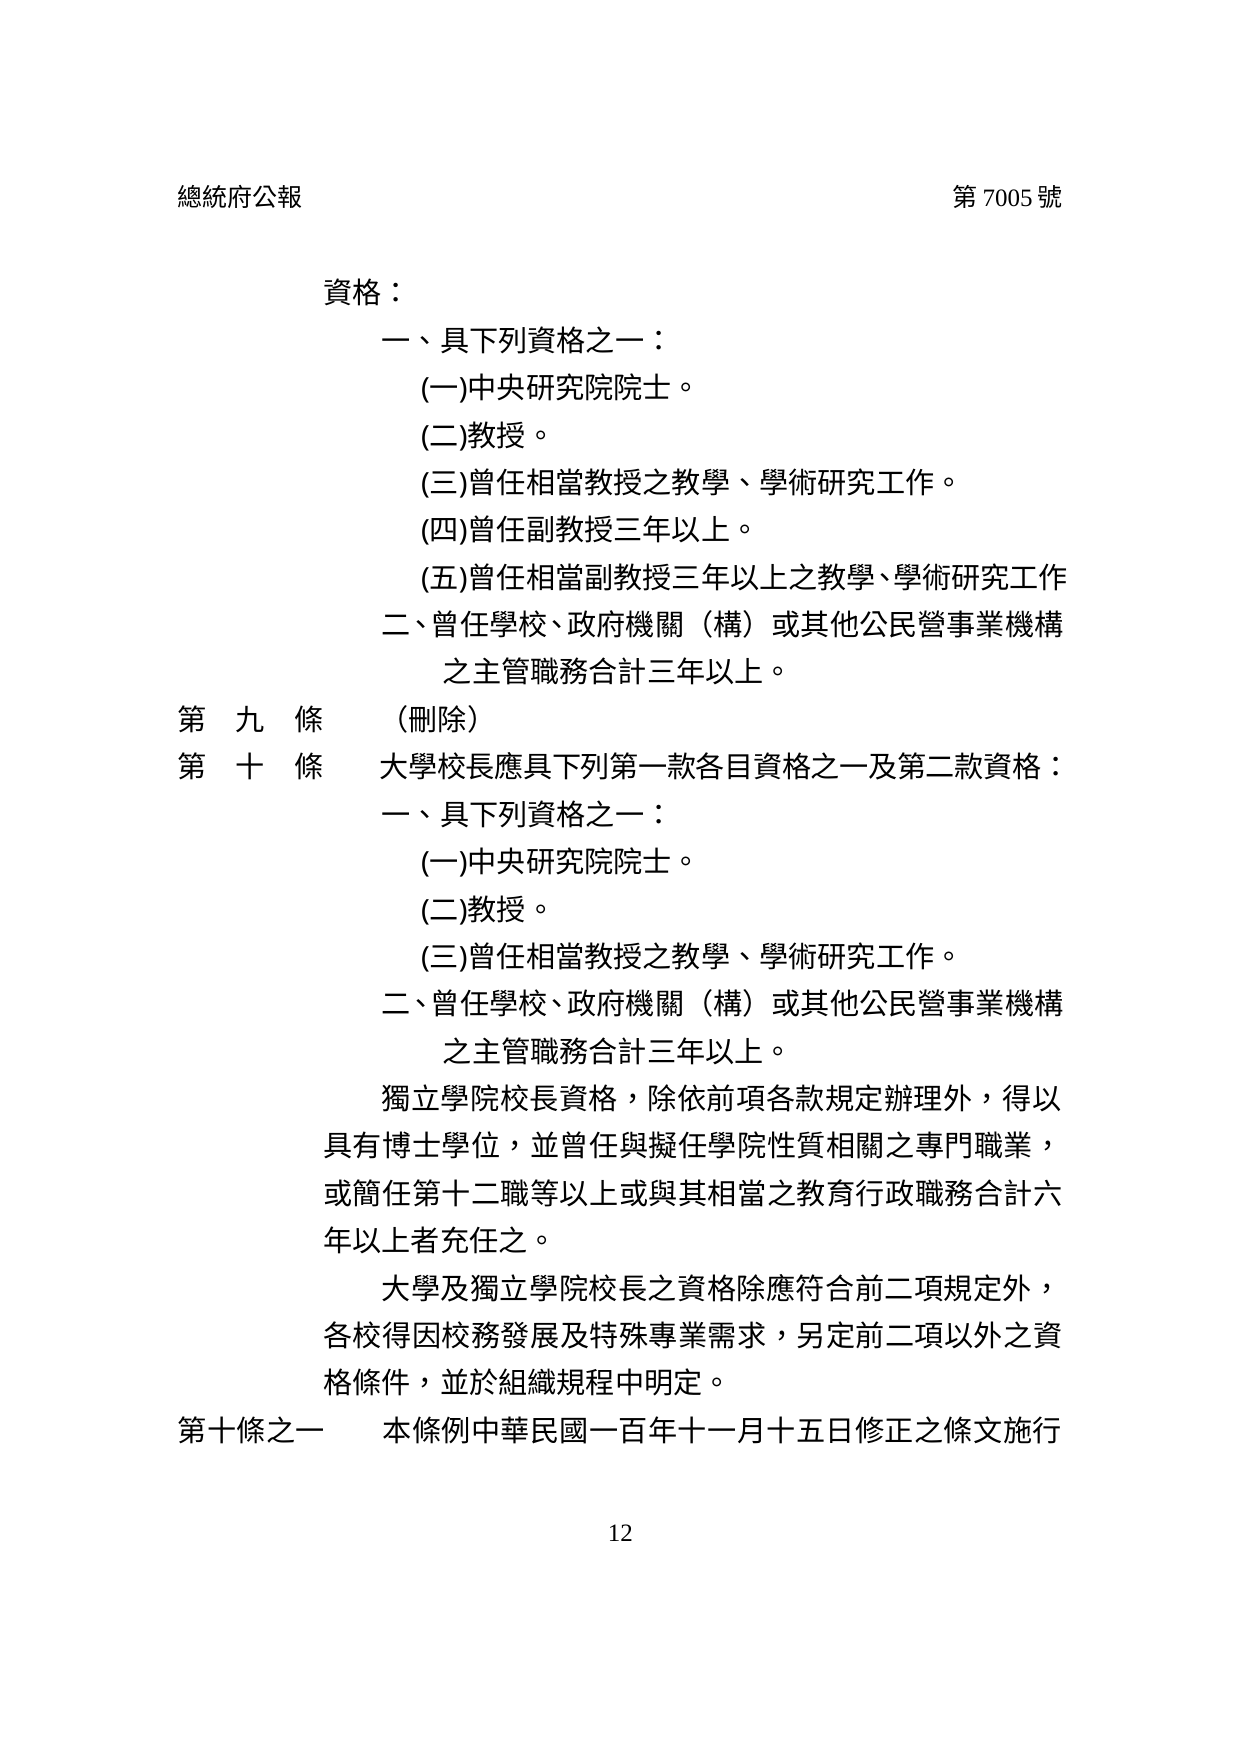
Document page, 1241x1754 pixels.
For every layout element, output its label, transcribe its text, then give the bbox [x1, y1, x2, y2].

text (五)曾任相當副教授三年以上之教學、學術研究工作。 [421, 550, 1063, 598]
text (二)教授。 [362, 408, 1063, 455]
text 一、具下列資格之一： [381, 313, 1063, 361]
text 第 九 條 （刪除） [177, 692, 1063, 740]
text 一、具下列資格之一： [381, 787, 1063, 834]
text 獨立學院校長資格，除依前項各款規定辦理外，得以具有博士學位，並曾任與擬任學院性質相關之專門職業，或簡任第十二職等以上或與其相當之教育行政職務合計六年以上者充任之。 [323, 1072, 1063, 1261]
text (三)曾任相當教授之教學、學術研究工作。 [362, 455, 1063, 503]
text (一)中央研究院院士。 [362, 361, 1063, 408]
text 二、曾任學校、政府機關（構）或其他公民營事業機構之主管職務合計三年以上。 [381, 977, 1063, 1072]
text 第十條之一 本條例中華民國一百年十一月十五日修正之條文施行前曾任或現任各級學校校長，或經公開甄選儲訓合格之國民中學、國民小學校長候用人員，或符合修正前高級中等以上學校校長聘任資格者，具有同級學校校長之聘任資格；主管教育行政機關已依修正前第四條、第五條規定資格辦理校長候用人員儲訓作業者，其儲訓合格之人員，亦同。 [177, 1403, 1063, 1451]
text (二)教授。 [362, 882, 1063, 929]
text 資格： [177, 266, 1063, 313]
text 大學及獨立學院校長之資格除應符合前二項規定外，各校得因校務發展及特殊專業需求，另定前二項以外之資格條件，並於組織規程中明定。 [323, 1261, 1063, 1403]
text (三)曾任相當教授之教學、學術研究工作。 [362, 929, 1063, 977]
text (一)中央研究院院士。 [362, 834, 1063, 882]
text 二、曾任學校、政府機關（構）或其他公民營事業機構之主管職務合計三年以上。 [381, 598, 1063, 692]
text (四)曾任副教授三年以上。 [362, 503, 1063, 550]
text 第 十 條 大學校長應具下列第一款各目資格之一及第二款資格： [177, 740, 1063, 787]
